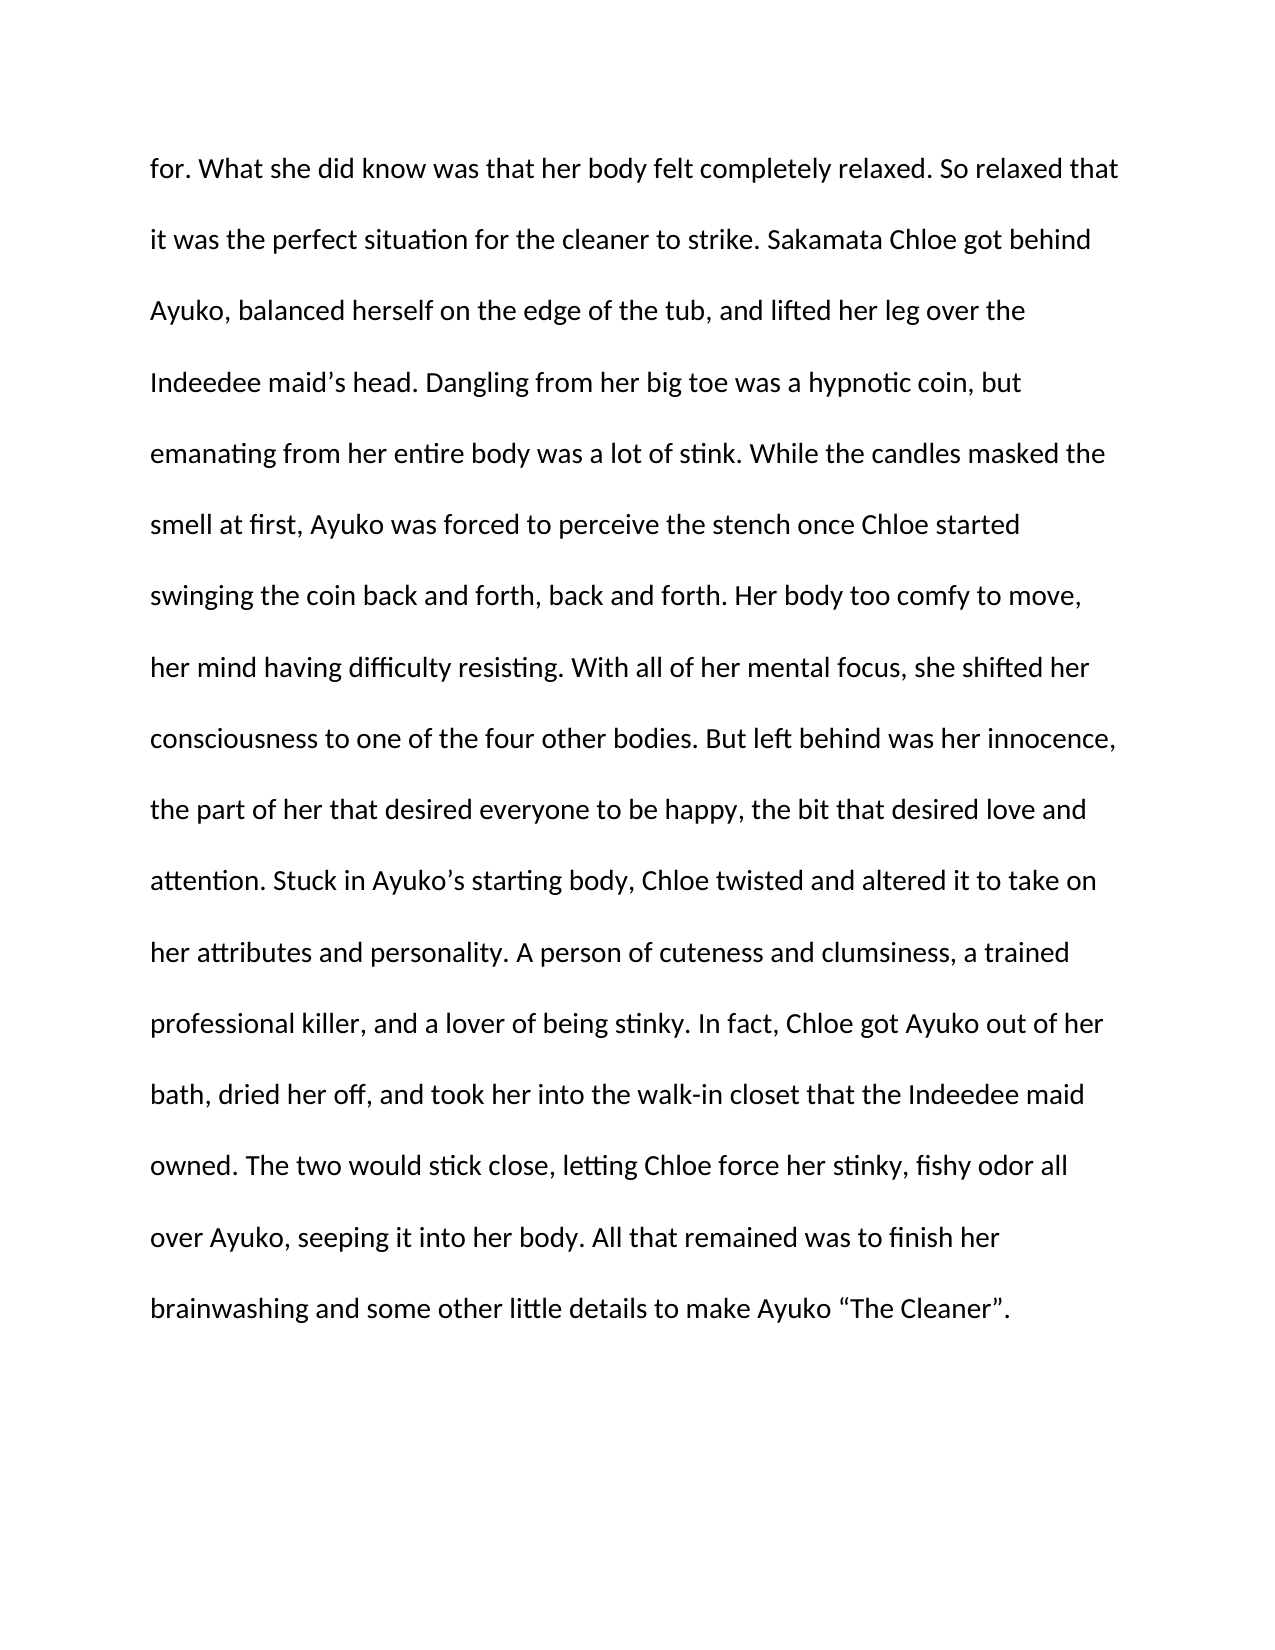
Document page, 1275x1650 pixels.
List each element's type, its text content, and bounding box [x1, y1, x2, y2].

text for. What she did know was that her body felt completely relaxed. So relaxed that it was the perfect situation for the cleaner to strike. Sakamata Chloe got behind Ayuko, balanced herself on the edge of the tub, and lifted her leg over the Indeedee maid’s head. Dangling from her big toe was a hypnotic coin, but emanating from her entire body was a lot of stink. While the candles masked the smell at first, Ayuko was forced to perceive the stench once Chloe started swinging the coin back and forth, back and forth. Her body too comfy to move, her mind having difficulty resisting. With all of her mental focus, she shifted her consciousness to one of the four other bodies. But left behind was her innocence, the part of her that desired everyone to be happy, the bit that desired love and attention. Stuck in Ayuko’s starting body, Chloe twisted and altered it to take on her attributes and personality. A person of cuteness and clumsiness, a trained professional killer, and a lover of being stinky. In fact, Chloe got Ayuko out of her bath, dried her off, and took her into the walk-in closet that the Indeedee maid owned. The two would stick close, letting Chloe force her stinky, fishy odor all over Ayuko, seeping it into her body. All that remained was to finish her brainwashing and some other little details to make Ayuko “The Cleaner”. [150, 150, 1125, 1326]
